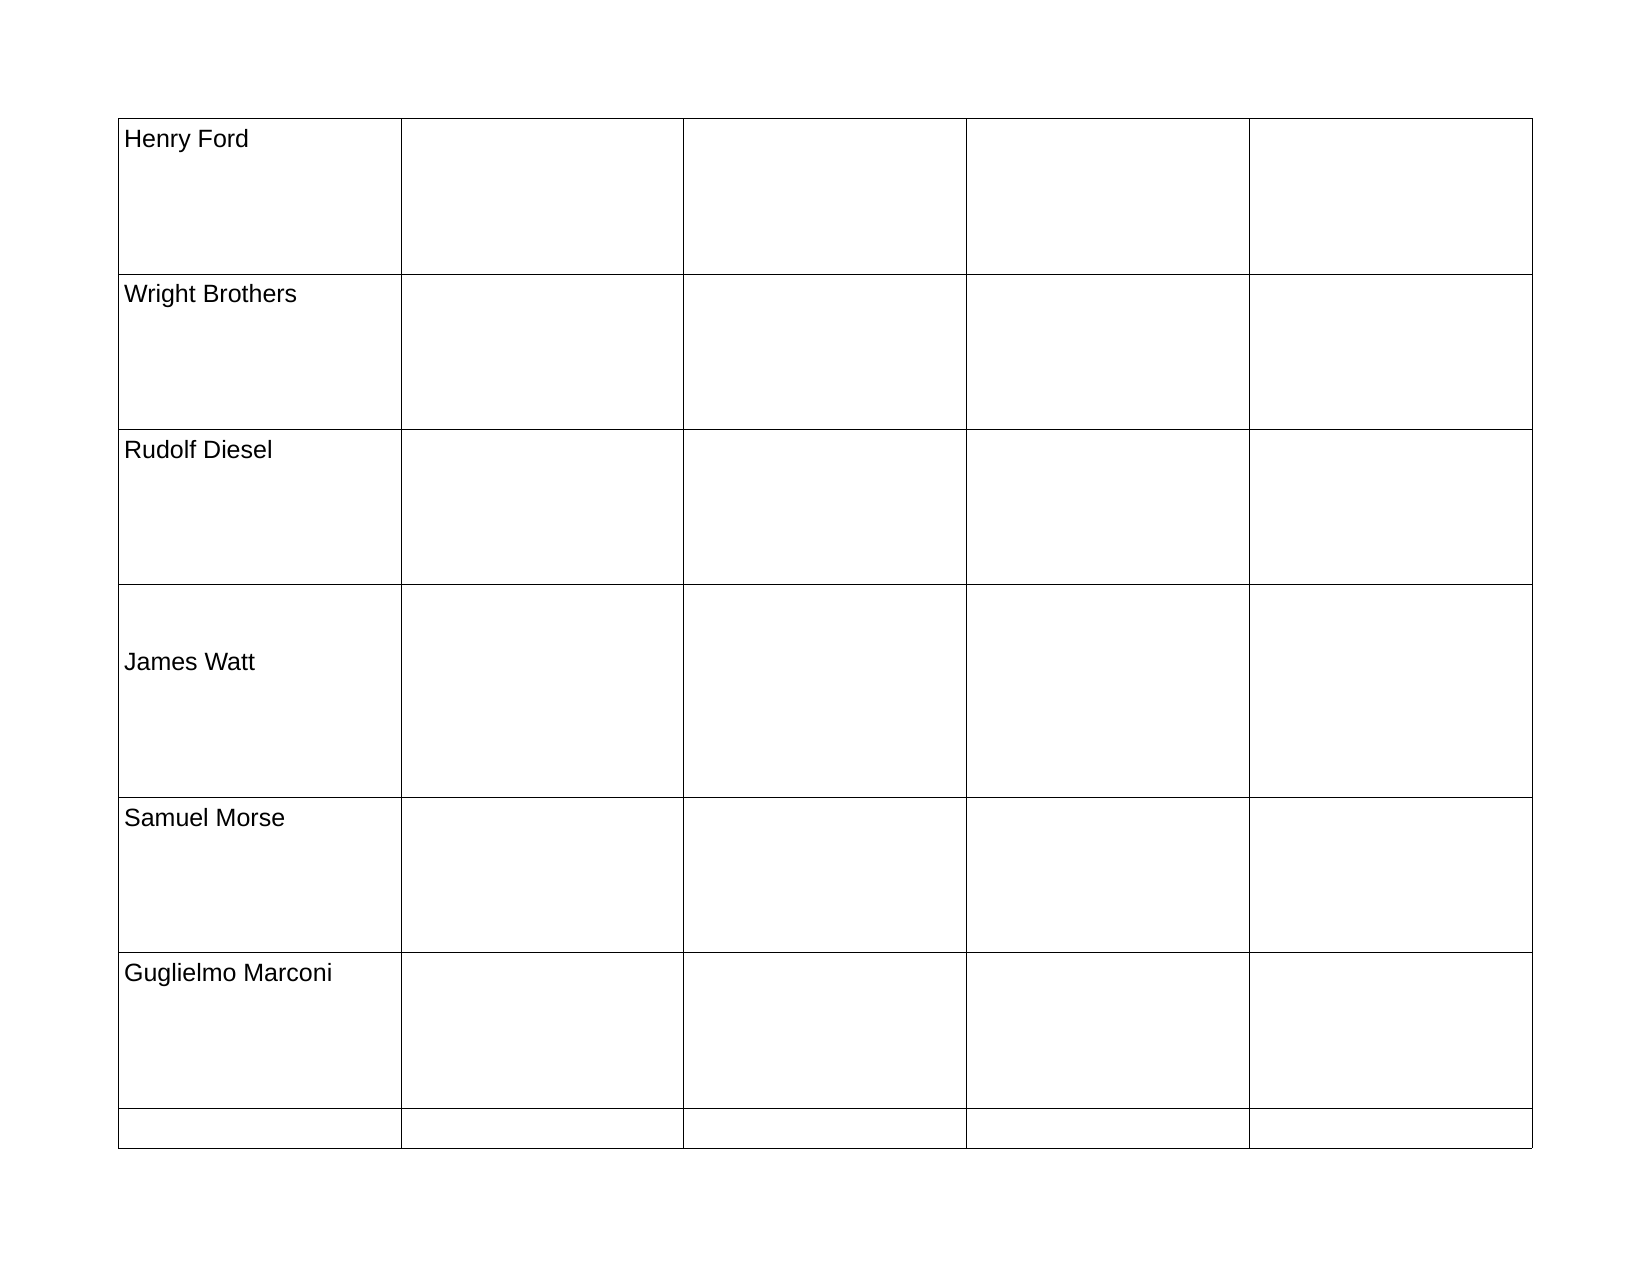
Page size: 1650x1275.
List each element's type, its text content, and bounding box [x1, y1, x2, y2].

table_cell [1250, 275, 1532, 429]
table_cell [1250, 1109, 1532, 1148]
table_cell [684, 953, 966, 1107]
table_cell Wright Brothers [119, 275, 401, 429]
table_cell [684, 798, 966, 952]
table_cell [402, 119, 683, 273]
table_cell [402, 585, 683, 797]
table_cell [1250, 430, 1532, 584]
table_cell [967, 275, 1249, 429]
table_cell [1250, 585, 1532, 797]
table_cell [967, 119, 1249, 273]
table_cell [967, 798, 1249, 952]
table_cell [967, 953, 1249, 1107]
table_cell [119, 1109, 401, 1148]
table_cell [967, 585, 1249, 797]
table_cell [684, 585, 966, 797]
table_cell [402, 798, 683, 952]
table_cell [967, 430, 1249, 584]
table_cell [684, 119, 966, 273]
table_cell [1250, 798, 1532, 952]
table_cell [1250, 953, 1532, 1107]
table_cell [684, 1109, 966, 1148]
table_cell [684, 430, 966, 584]
table_cell [402, 430, 683, 584]
table_cell [402, 953, 683, 1107]
table_cell Rudolf Diesel [119, 430, 401, 584]
table_cell [967, 1109, 1249, 1148]
table_cell [402, 275, 683, 429]
table_cell James Watt [119, 585, 401, 797]
table_cell [1250, 119, 1532, 273]
table_cell Henry Ford [119, 119, 401, 273]
table_cell Samuel Morse [119, 798, 401, 952]
table_cell Guglielmo Marconi [119, 953, 401, 1107]
table_cell [684, 275, 966, 429]
table_cell [402, 1109, 683, 1148]
